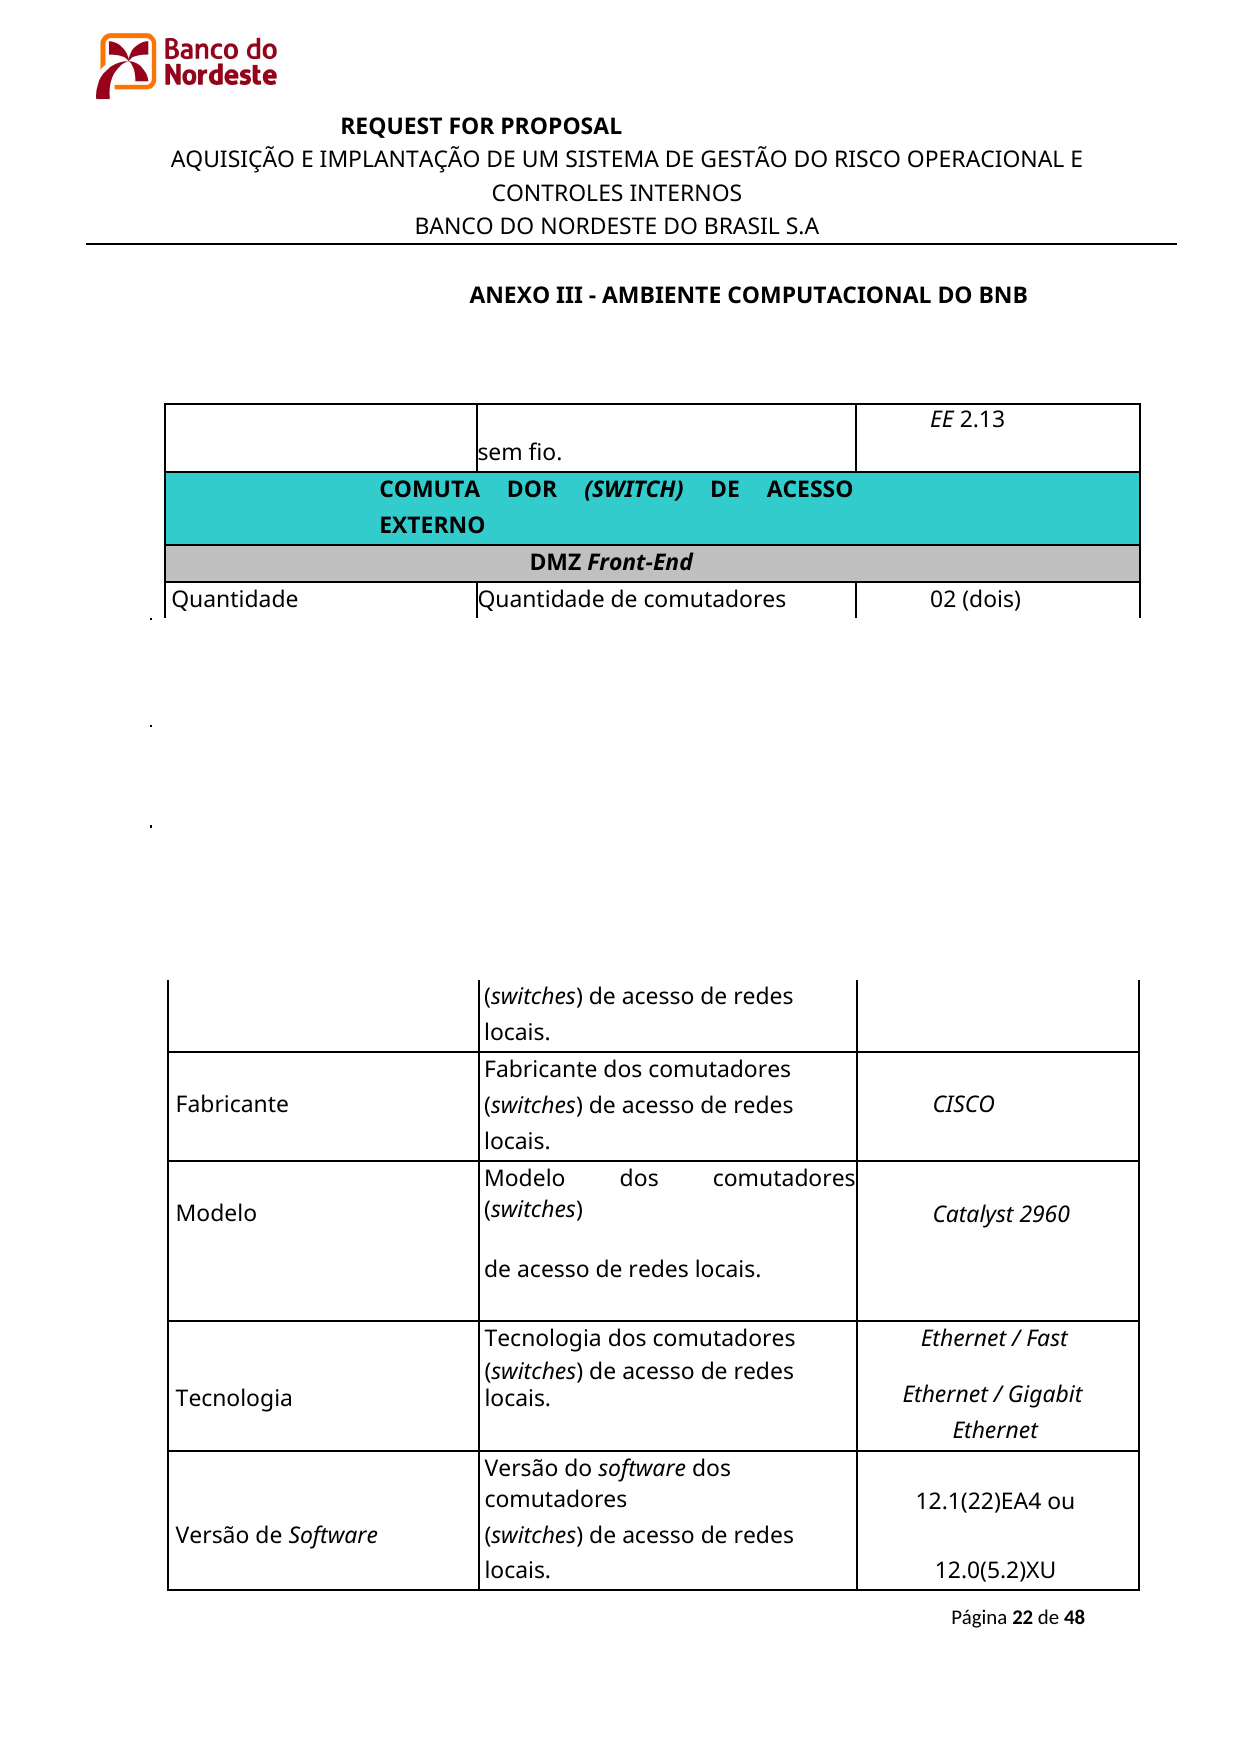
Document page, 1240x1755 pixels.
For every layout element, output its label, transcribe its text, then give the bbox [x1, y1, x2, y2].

table_cell [379, 405, 476, 471]
table_header [169, 980, 478, 1051]
table_cell [166, 405, 332, 471]
table_cell Fabricante dos comutadores (switches) de acesso de redes locais. [480, 1053, 856, 1160]
table_cell CISCO [858, 1053, 1138, 1160]
table_cell Modelo [169, 1162, 478, 1320]
table_cell sem fio. [478, 405, 855, 471]
table_cell Ethernet / Gigabit Ethernet [858, 1357, 1138, 1449]
table_cell [169, 1322, 478, 1357]
table_header [858, 980, 1138, 1051]
table_cell 12.0(5.2)XU [858, 1554, 1138, 1589]
table_cell Ethernet / Fast [858, 1322, 1138, 1357]
table_cell Fabricante [169, 1053, 478, 1160]
table_cell Versão do software dos comutadores (switches) de acesso de redes [480, 1452, 856, 1554]
table_cell [379, 583, 476, 618]
table_cell Modelo dos comutadores (switches) de acesso de redes locais. [480, 1162, 856, 1320]
table_cell Catalyst 2960 [858, 1162, 1138, 1320]
table_cell COMUTA DOR (SWITCH) DE ACESSO EXTERNO [379, 473, 856, 544]
table_cell 12.1(22)EA4 ou [858, 1452, 1138, 1554]
table_cell Versão de Software [169, 1452, 478, 1554]
table_cell [332, 546, 379, 581]
table_header (switches) de acesso de redes locais. [480, 980, 856, 1051]
table_cell Tecnologia dos comutadores [480, 1322, 856, 1357]
table_cell locais. [480, 1554, 856, 1589]
table_cell [856, 546, 1139, 581]
table_cell [856, 473, 1139, 544]
table_cell Tecnologia [169, 1357, 478, 1449]
table_cell 02 (dois) [857, 583, 1139, 618]
table_cell Quantidade [166, 583, 332, 618]
table_cell EE 2.13 [857, 405, 1139, 471]
table_cell [332, 583, 379, 618]
table_cell [379, 546, 477, 581]
table_cell [169, 1554, 478, 1589]
table_cell Quantidade de comutadores [478, 583, 855, 618]
table_cell [166, 546, 332, 581]
table_cell [332, 405, 379, 471]
table_cell [332, 473, 379, 544]
table_cell (switches) de acesso de redes locais. [480, 1357, 856, 1449]
table_cell DMZ Front-End [477, 546, 856, 581]
table_cell [166, 473, 332, 544]
